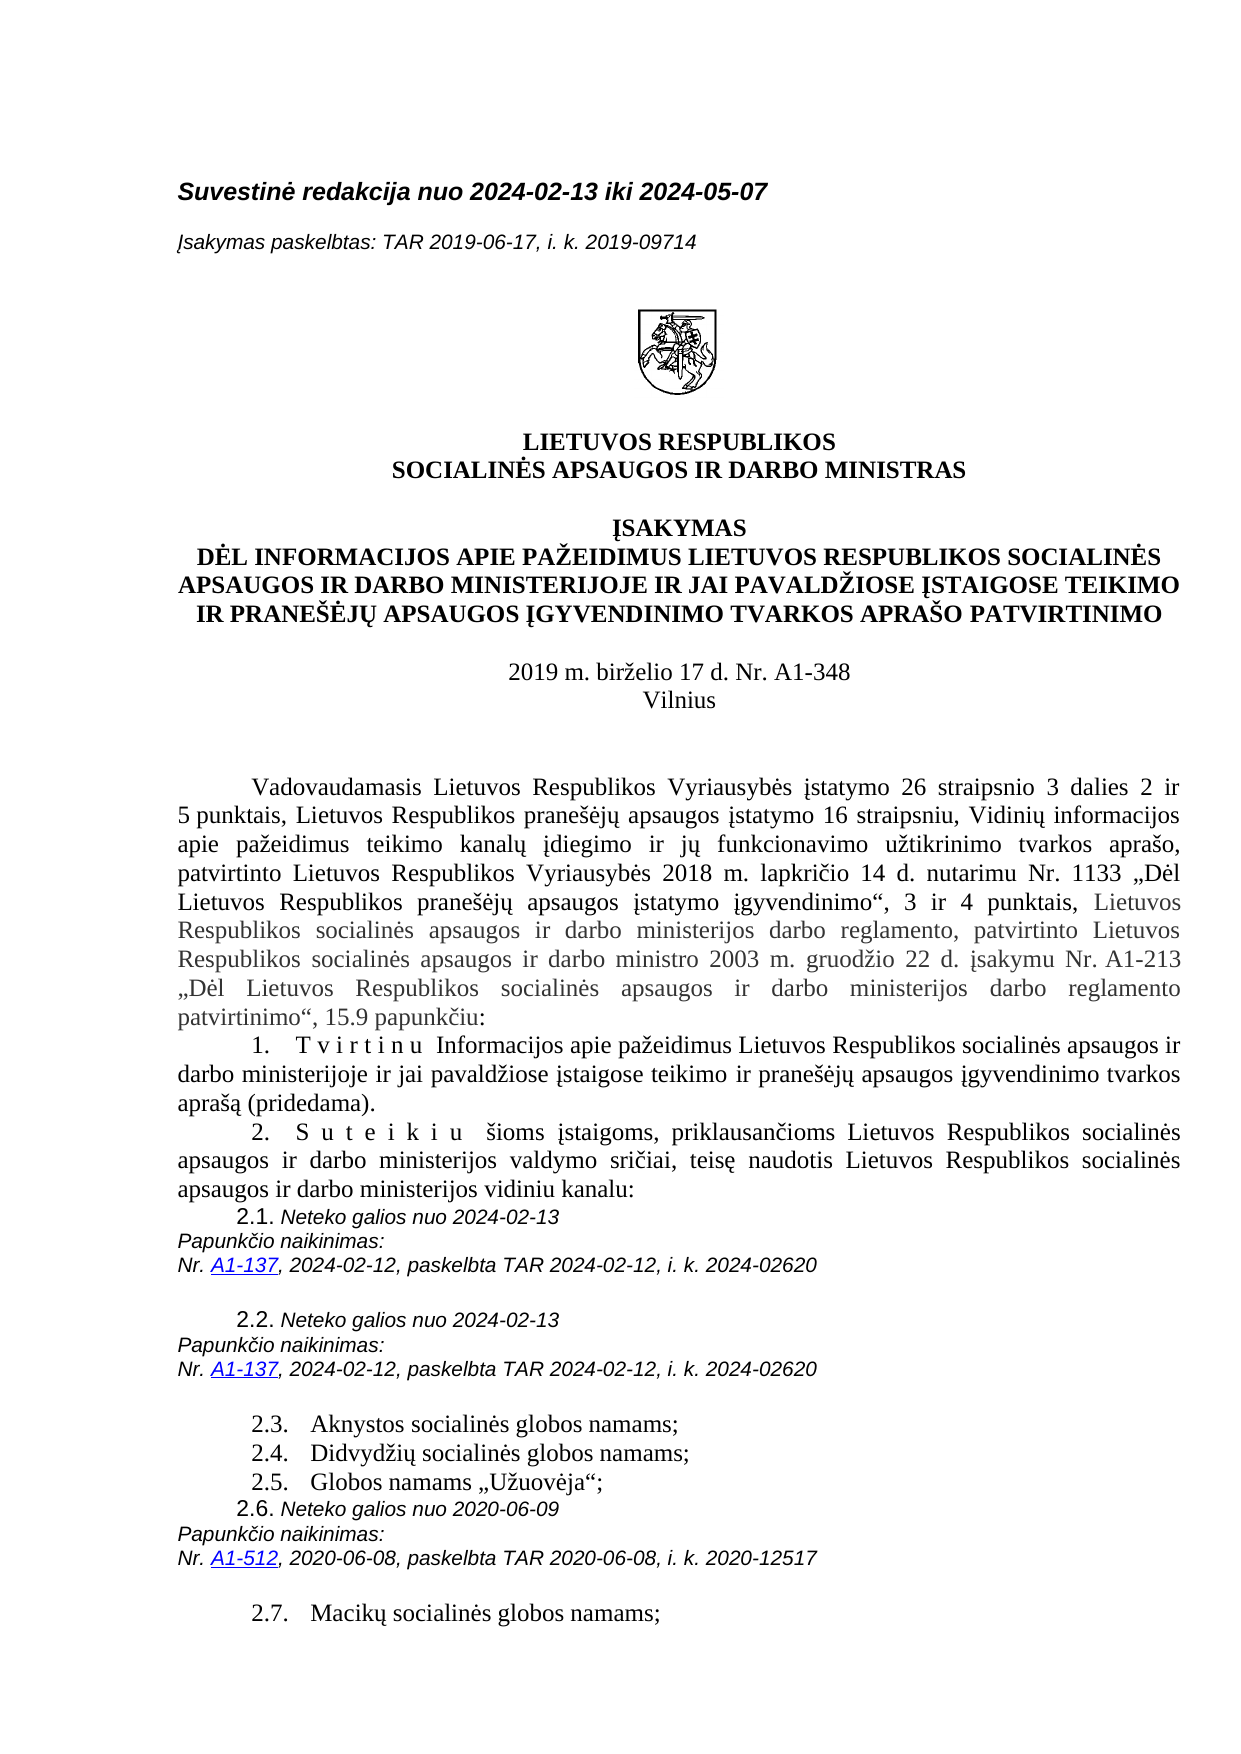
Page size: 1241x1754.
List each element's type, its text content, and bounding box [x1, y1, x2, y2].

text 2.1. Neteko galios nuo 2024-02-13 [177, 1203, 1181, 1229]
text 2019 m. birželio 17 d. Nr. A1-348 [177, 657, 1181, 686]
text Suvestinė redakcija nuo 2024-02-13 iki 2024-05-07 [177, 177, 1181, 206]
text Vilnius [177, 686, 1181, 714]
text 2.7. Macikų socialinės globos namams; [177, 1598, 1181, 1627]
text Papunkčio naikinimas: [177, 1522, 1181, 1546]
text Nr. A1-137, 2024-02-12, paskelbta TAR 2024-02-12, i. k. 2024-02620 [177, 1253, 1181, 1277]
text Nr. A1-137, 2024-02-12, paskelbta TAR 2024-02-12, i. k. 2024-02620 [177, 1356, 1181, 1380]
text 2.4. Didvydžių socialinės globos namams; [177, 1438, 1181, 1467]
text 1. T v i r t i n u Informacijos apie pažeidimus Lietuvos Respublikos socialinės apsaugos ir darbo ministerijoje ir jai pavaldžiose įstaigose teikimo ir pranešėjų apsaugos įgyvendinimo tvarkos aprašą (pridedama). [177, 1031, 1181, 1117]
text Įsakymas paskelbtas: TAR 2019-06-17, i. k. 2019-09714 [177, 230, 1181, 254]
text 2.2. Neteko galios nuo 2024-02-13 [177, 1306, 1181, 1332]
text Papunkčio naikinimas: [177, 1332, 1181, 1356]
text Vadovaudamasis Lietuvos Respublikos Vyriausybės įstatymo 26 straipsnio 3 dalies 2 ir 5 punktais, Lietuvos Respublikos pranešėjų apsaugos įstatymo 16 straipsniu, Vidinių informacijos apie pažeidimus teikimo kanalų įdiegimo ir jų funkcionavimo užtikrinimo tvarkos aprašo, patvirtinto Lietuvos Respublikos Vyriausybės 2018 m. lapkričio 14 d. nutarimu Nr. 1133 „Dėl Lietuvos Respublikos pranešėjų apsaugos įstatymo įgyvendinimo“, 3 ir 4 punktais, Lietuvos Respublikos socialinės apsaugos ir darbo ministerijos darbo reglamento, patvirtinto Lietuvos Respublikos socialinės apsaugos ir darbo ministro 2003 m. gruodžio 22 d. įsakymu Nr. A1-213 „Dėl Lietuvos Respublikos socialinės apsaugos ir darbo ministerijos darbo reglamento patvirtinimo“, 15.9 papunkčiu: [177, 772, 1181, 1031]
text 2.5. Globos namams „Užuovėja“; [177, 1467, 1181, 1495]
text Papunkčio naikinimas: [177, 1229, 1181, 1253]
text 2.6. Neteko galios nuo 2020-06-09 [177, 1495, 1181, 1522]
text dėl INFORMACIJOS APIE PAŽEIDIMUS LIETUVOS RESPUBLIKOS SOCIALINĖS APSAUGOS IR DARBO MINISTERIJOJE IR JAI PAVALDŽIOSE ĮSTAIGOSE TEIKIMO IR PRANEŠĖJŲ APSAUGOS ĮGYVENDINIMO TVARKOS APRAŠO PATVIRTINIMO [177, 542, 1181, 628]
text ĮSAKYMAS [177, 513, 1181, 542]
text Nr. A1-512, 2020-06-08, paskelbta TAR 2020-06-08, i. k. 2020-12517 [177, 1546, 1181, 1569]
text SOCIALINĖS APSAUGOS IR DARBO MINISTRAS [177, 456, 1181, 484]
text 2.3. Aknystos socialinės globos namams; [177, 1409, 1181, 1438]
text 2. S u t e i k i u šioms įstaigoms, priklausančioms Lietuvos Respublikos socialinės apsaugos ir darbo ministerijos valdymo sričiai, teisę naudotis Lietuvos Respublikos socialinės apsaugos ir darbo ministerijos vidiniu kanalu: [177, 1117, 1181, 1203]
text LIETUVOS RESPUBLIKOS [177, 427, 1181, 456]
